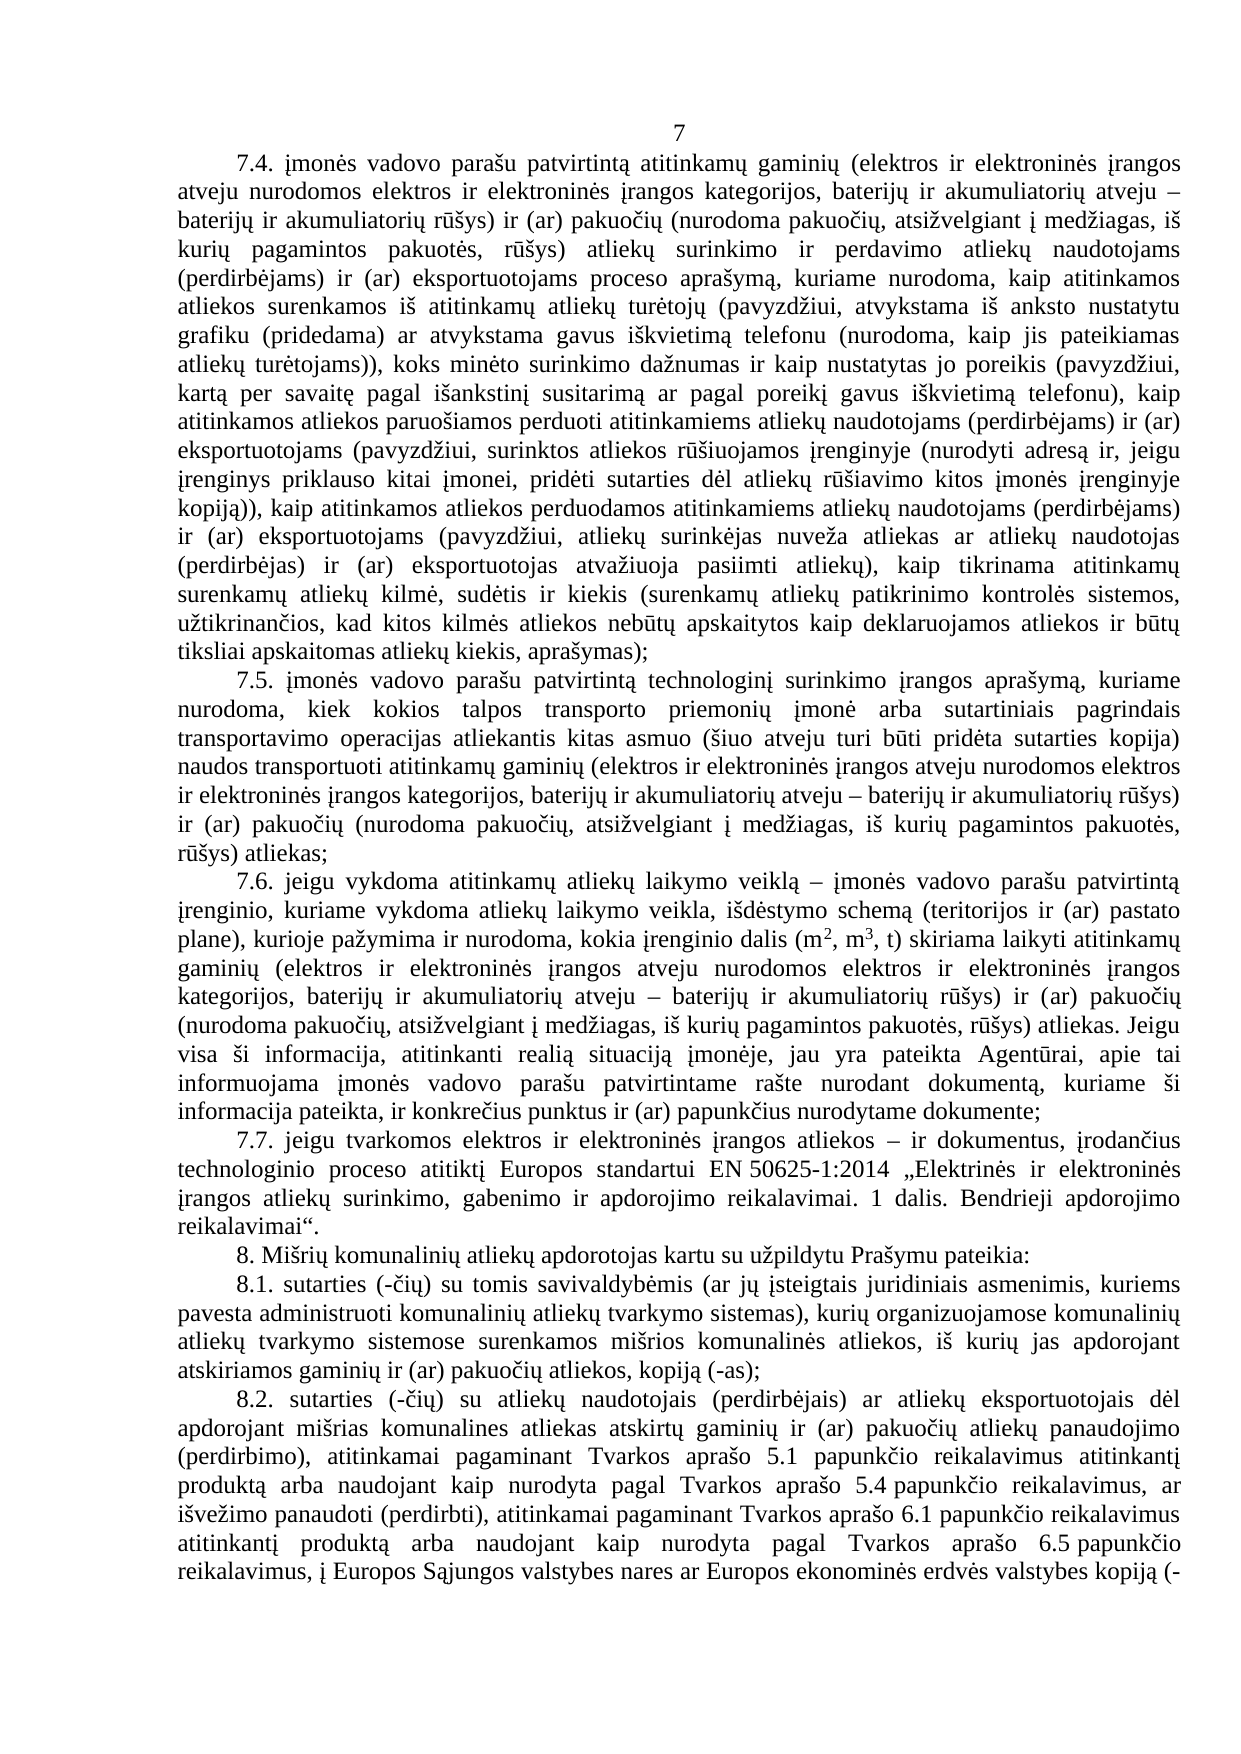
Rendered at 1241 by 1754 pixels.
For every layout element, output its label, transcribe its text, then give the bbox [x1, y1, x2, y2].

text 7.6. jeigu vykdoma atitinkamų atliekų laikymo veiklą – įmonės vadovo parašu patvirtintą įrenginio, kuriame vykdoma atliekų laikymo veikla, išdėstymo schemą (teritorijos ir (ar) pastato plane), kurioje pažymima ir nurodoma, kokia įrenginio dalis (m2, m3, t) skiriama laikyti atitinkamų gaminių (elektros ir elektroninės įrangos atveju nurodomos elektros ir elektroninės įrangos kategorijos, baterijų ir akumuliatorių atveju – baterijų ir akumuliatorių rūšys) ir (ar) pakuočių (nurodoma pakuočių, atsižvelgiant į medžiagas, iš kurių pagamintos pakuotės, rūšys) atliekas. Jeigu visa ši informacija, atitinkanti realią situaciją įmonėje, jau yra pateikta Agentūrai, apie tai informuojama įmonės vadovo parašu patvirtintame rašte nurodant dokumentą, kuriame ši informacija pateikta, ir konkrečius punktus ir (ar) papunkčius nurodytame dokumente; [177, 866, 1181, 1125]
text 8. Mišrių komunalinių atliekų apdorotojas kartu su užpildytu Prašymu pateikia: [177, 1240, 1181, 1269]
text 8.2. sutarties (-čių) su atliekų naudotojais (perdirbėjais) ar atliekų eksportuotojais dėl apdorojant mišrias komunalines atliekas atskirtų gaminių ir (ar) pakuočių atliekų panaudojimo (perdirbimo), atitinkamai pagaminant Tvarkos aprašo 5.1 papunkčio reikalavimus atitinkantį produktą arba naudojant kaip nurodyta pagal Tvarkos aprašo 5.4 papunkčio reikalavimus, ar išvežimo panaudoti (perdirbti), atitinkamai pagaminant Tvarkos aprašo 6.1 papunkčio reikalavimus atitinkantį produktą arba naudojant kaip nurodyta pagal Tvarkos aprašo 6.5 papunkčio reikalavimus, į Europos Sąjungos valstybes nares ar Europos ekonominės erdvės valstybes kopiją (- [177, 1384, 1181, 1585]
text 7.5. įmonės vadovo parašu patvirtintą technologinį surinkimo įrangos aprašymą, kuriame nurodoma, kiek kokios talpos transporto priemonių įmonė arba sutartiniais pagrindais transportavimo operacijas atliekantis kitas asmuo (šiuo atveju turi būti pridėta sutarties kopija) naudos transportuoti atitinkamų gaminių (elektros ir elektroninės įrangos atveju nurodomos elektros ir elektroninės įrangos kategorijos, baterijų ir akumuliatorių atveju – baterijų ir akumuliatorių rūšys) ir (ar) pakuočių (nurodoma pakuočių, atsižvelgiant į medžiagas, iš kurių pagamintos pakuotės, rūšys) atliekas; [177, 665, 1181, 866]
text 7.7. jeigu tvarkomos elektros ir elektroninės įrangos atliekos – ir dokumentus, įrodančius technologinio proceso atitiktį Europos standartui EN 50625-1:2014 „Elektrinės ir elektroninės įrangos atliekų surinkimo, gabenimo ir apdorojimo reikalavimai. 1 dalis. Bendrieji apdorojimo reikalavimai“. [177, 1125, 1181, 1240]
text 8.1. sutarties (-čių) su tomis savivaldybėmis (ar jų įsteigtais juridiniais asmenimis, kuriems pavesta administruoti komunalinių atliekų tvarkymo sistemas), kurių organizuojamose komunalinių atliekų tvarkymo sistemose surenkamos mišrios komunalinės atliekos, iš kurių jas apdorojant atskiriamos gaminių ir (ar) pakuočių atliekos, kopiją (-as); [177, 1269, 1181, 1384]
text 7.4. įmonės vadovo parašu patvirtintą atitinkamų gaminių (elektros ir elektroninės įrangos atveju nurodomos elektros ir elektroninės įrangos kategorijos, baterijų ir akumuliatorių atveju – baterijų ir akumuliatorių rūšys) ir (ar) pakuočių (nurodoma pakuočių, atsižvelgiant į medžiagas, iš kurių pagamintos pakuotės, rūšys) atliekų surinkimo ir perdavimo atliekų naudotojams (perdirbėjams) ir (ar) eksportuotojams proceso aprašymą, kuriame nurodoma, kaip atitinkamos atliekos surenkamos iš atitinkamų atliekų turėtojų (pavyzdžiui, atvykstama iš anksto nustatytu grafiku (pridedama) ar atvykstama gavus iškvietimą telefonu (nurodoma, kaip jis pateikiamas atliekų turėtojams)), koks minėto surinkimo dažnumas ir kaip nustatytas jo poreikis (pavyzdžiui, kartą per savaitę pagal išankstinį susitarimą ar pagal poreikį gavus iškvietimą telefonu), kaip atitinkamos atliekos paruošiamos perduoti atitinkamiems atliekų naudotojams (perdirbėjams) ir (ar) eksportuotojams (pavyzdžiui, surinktos atliekos rūšiuojamos įrenginyje (nurodyti adresą ir, jeigu įrenginys priklauso kitai įmonei, pridėti sutarties dėl atliekų rūšiavimo kitos įmonės įrenginyje kopiją)), kaip atitinkamos atliekos perduodamos atitinkamiems atliekų naudotojams (perdirbėjams) ir (ar) eksportuotojams (pavyzdžiui, atliekų surinkėjas nuveža atliekas ar atliekų naudotojas (perdirbėjas) ir (ar) eksportuotojas atvažiuoja pasiimti atliekų), kaip tikrinama atitinkamų surenkamų atliekų kilmė, sudėtis ir kiekis (surenkamų atliekų patikrinimo kontrolės sistemos, užtikrinančios, kad kitos kilmės atliekos nebūtų apskaitytos kaip deklaruojamos atliekos ir būtų tiksliai apskaitomas atliekų kiekis, aprašymas); [177, 148, 1181, 665]
